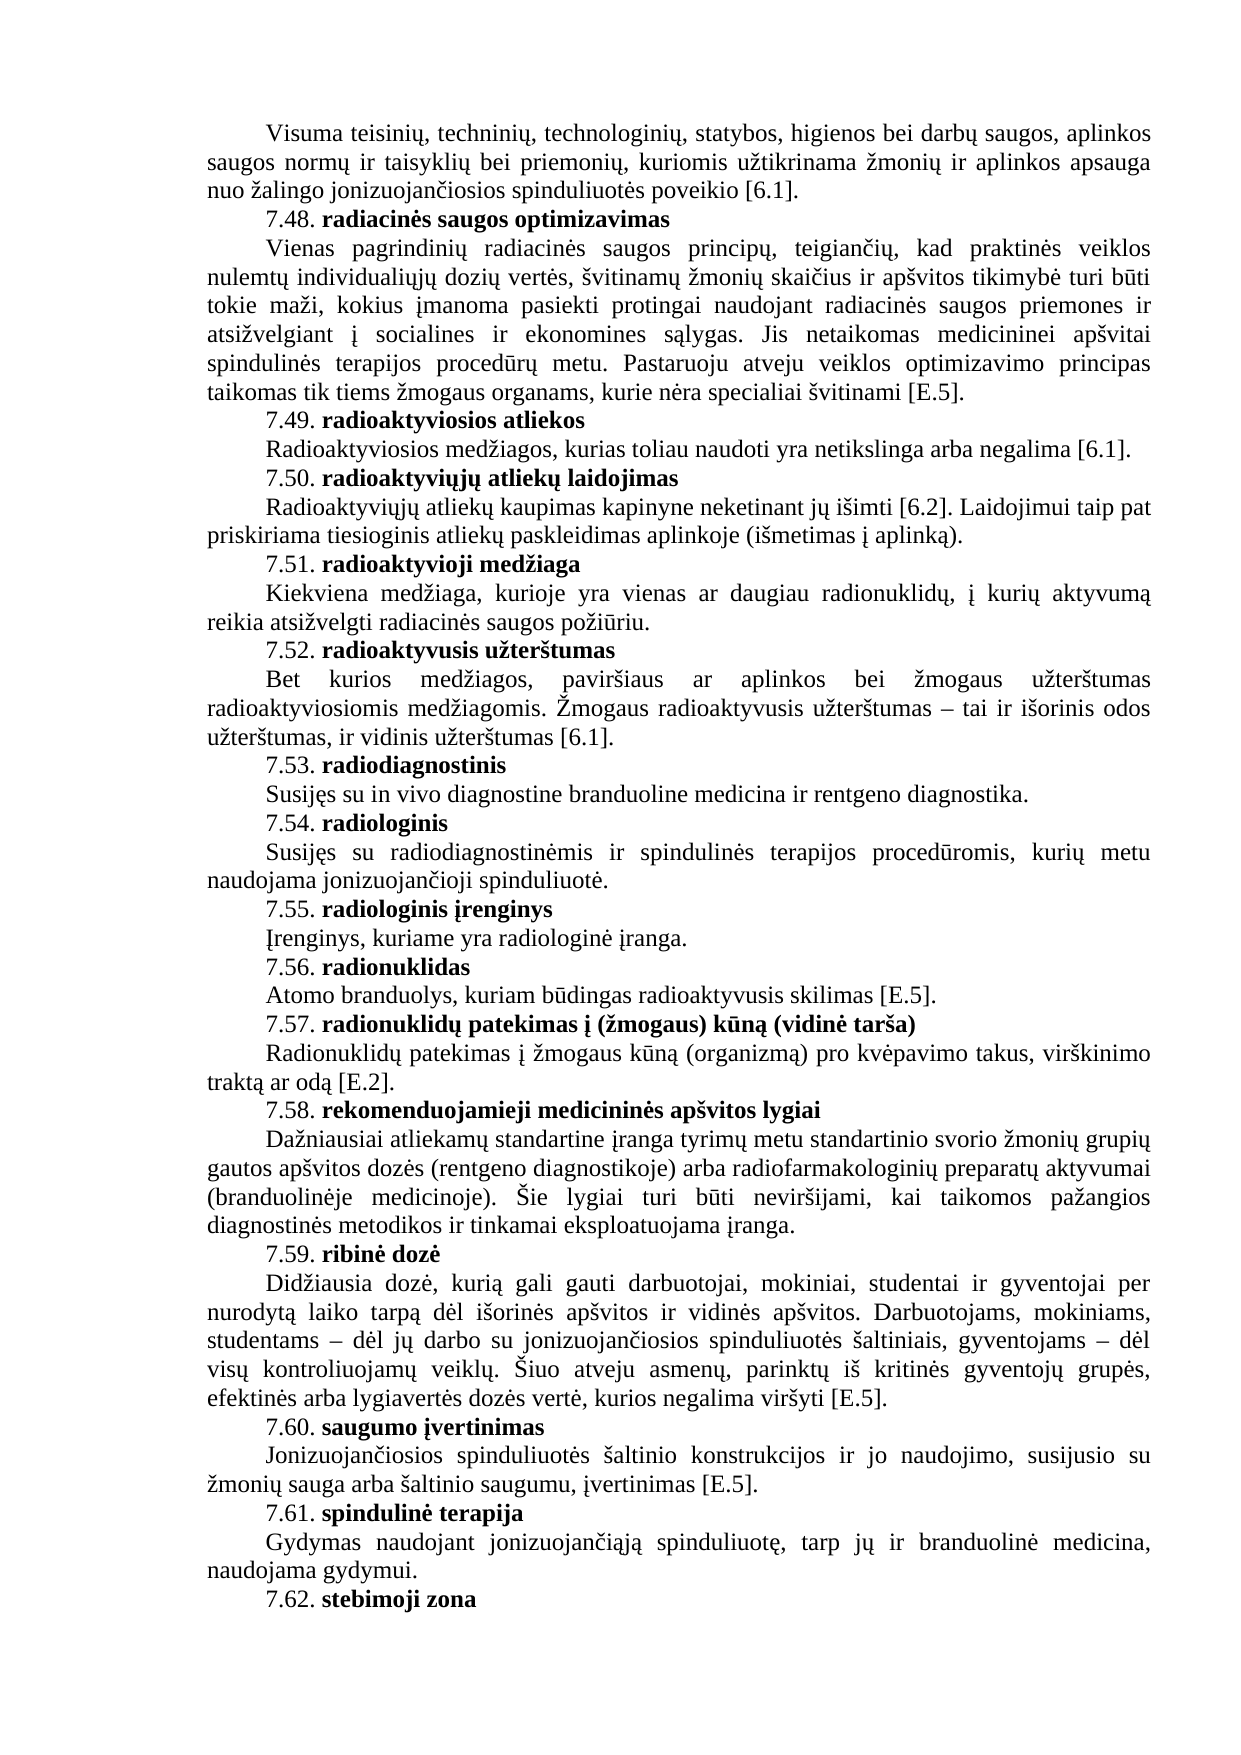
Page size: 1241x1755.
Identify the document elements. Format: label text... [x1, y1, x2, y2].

text 7.54. radiologinis [207, 808, 1152, 837]
text 7.53. radiodiagnostinis [207, 751, 1152, 779]
text 7.61. spindulinė terapija [207, 1498, 1152, 1527]
text 7.51. radioaktyvioji medžiaga [207, 549, 1152, 578]
text Kiekviena medžiaga, kurioje yra vienas ar daugiau radionuklidų, į kurių aktyvumą reikia atsižvelgti radiacinės saugos požiūriu. [207, 578, 1152, 636]
text Dažniausiai atliekamų standartine įranga tyrimų metu standartinio svorio žmonių grupių gautos apšvitos dozės (rentgeno diagnostikoje) arba radiofarmakologinių preparatų aktyvumai (branduolinėje medicinoje). Šie lygiai turi būti neviršijami, kai taikomos pažangios diagnostinės metodikos ir tinkamai eksploatuojama įranga. [207, 1124, 1152, 1239]
text 7.59. ribinė dozė [207, 1239, 1152, 1268]
text 7.49. radioaktyviosios atliekos [207, 406, 1152, 434]
text Jonizuojančiosios spinduliuotės šaltinio konstrukcijos ir jo naudojimo, susijusio su žmonių sauga arba šaltinio saugumu, įvertinimas [E.5]. [207, 1441, 1152, 1498]
text Radionuklidų patekimas į žmogaus kūną (organizmą) pro kvėpavimo takus, virškinimo traktą ar odą [E.2]. [207, 1038, 1152, 1096]
text Visuma teisinių, techninių, technologinių, statybos, higienos bei darbų saugos, aplinkos saugos normų ir taisyklių bei priemonių, kuriomis užtikrinama žmonių ir aplinkos apsauga nuo žalingo jonizuojančiosios spinduliuotės poveikio [6.1]. [207, 118, 1152, 204]
text 7.60. saugumo įvertinimas [207, 1412, 1152, 1441]
text 7.57. radionuklidų patekimas į (žmogaus) kūną (vidinė tarša) [207, 1009, 1152, 1038]
text Susijęs su in vivo diagnostine branduoline medicina ir rentgeno diagnostika. [207, 779, 1152, 808]
text 7.48. radiacinės saugos optimizavimas [207, 204, 1152, 233]
text Atomo branduolys, kuriam būdingas radioaktyvusis skilimas [E.5]. [207, 981, 1152, 1009]
text 7.52. radioaktyvusis užterštumas [207, 636, 1152, 664]
text 7.55. radiologinis įrenginys [207, 894, 1152, 923]
text Radioaktyviųjų atliekų kaupimas kapinyne neketinant jų išimti [6.2]. Laidojimui taip pat priskiriama tiesioginis atliekų paskleidimas aplinkoje (išmetimas į aplinką). [207, 492, 1152, 549]
text Įrenginys, kuriame yra radiologinė įranga. [207, 923, 1152, 952]
text Vienas pagrindinių radiacinės saugos principų, teigiančių, kad praktinės veiklos nulemtų individualiųjų dozių vertės, švitinamų žmonių skaičius ir apšvitos tikimybė turi būti tokie maži, kokius įmanoma pasiekti protingai naudojant radiacinės saugos priemones ir atsižvelgiant į socialines ir ekonomines sąlygas. Jis netaikomas medicininei apšvitai spindulinės terapijos procedūrų metu. Pastaruoju atveju veiklos optimizavimo principas taikomas tik tiems žmogaus organams, kurie nėra specialiai švitinami [E.5]. [207, 233, 1152, 406]
text Bet kurios medžiagos, paviršiaus ar aplinkos bei žmogaus užterštumas radioaktyviosiomis medžiagomis. Žmogaus radioaktyvusis užterštumas – tai ir išorinis odos užterštumas, ir vidinis užterštumas [6.1]. [207, 664, 1152, 751]
text Susijęs su radiodiagnostinėmis ir spindulinės terapijos procedūromis, kurių metu naudojama jonizuojančioji spinduliuotė. [207, 837, 1152, 894]
text 7.58. rekomenduojamieji medicininės apšvitos lygiai [207, 1096, 1152, 1124]
text 7.62. stebimoji zona [207, 1584, 1152, 1613]
text 7.56. radionuklidas [207, 952, 1152, 981]
text Gydymas naudojant jonizuojančiąją spinduliuotę, tarp jų ir branduolinė medicina, naudojama gydymui. [207, 1527, 1152, 1584]
text Radioaktyviosios medžiagos, kurias toliau naudoti yra netikslinga arba negalima [6.1]. [207, 434, 1152, 463]
text Didžiausia dozė, kurią gali gauti darbuotojai, mokiniai, studentai ir gyventojai per nurodytą laiko tarpą dėl išorinės apšvitos ir vidinės apšvitos. Darbuotojams, mokiniams, studentams – dėl jų darbo su jonizuojančiosios spinduliuotės šaltiniais, gyventojams – dėl visų kontroliuojamų veiklų. Šiuo atveju asmenų, parinktų iš kritinės gyventojų grupės, efektinės arba lygiavertės dozės vertė, kurios negalima viršyti [E.5]. [207, 1268, 1152, 1412]
text 7.50. radioaktyviųjų atliekų laidojimas [207, 463, 1152, 492]
